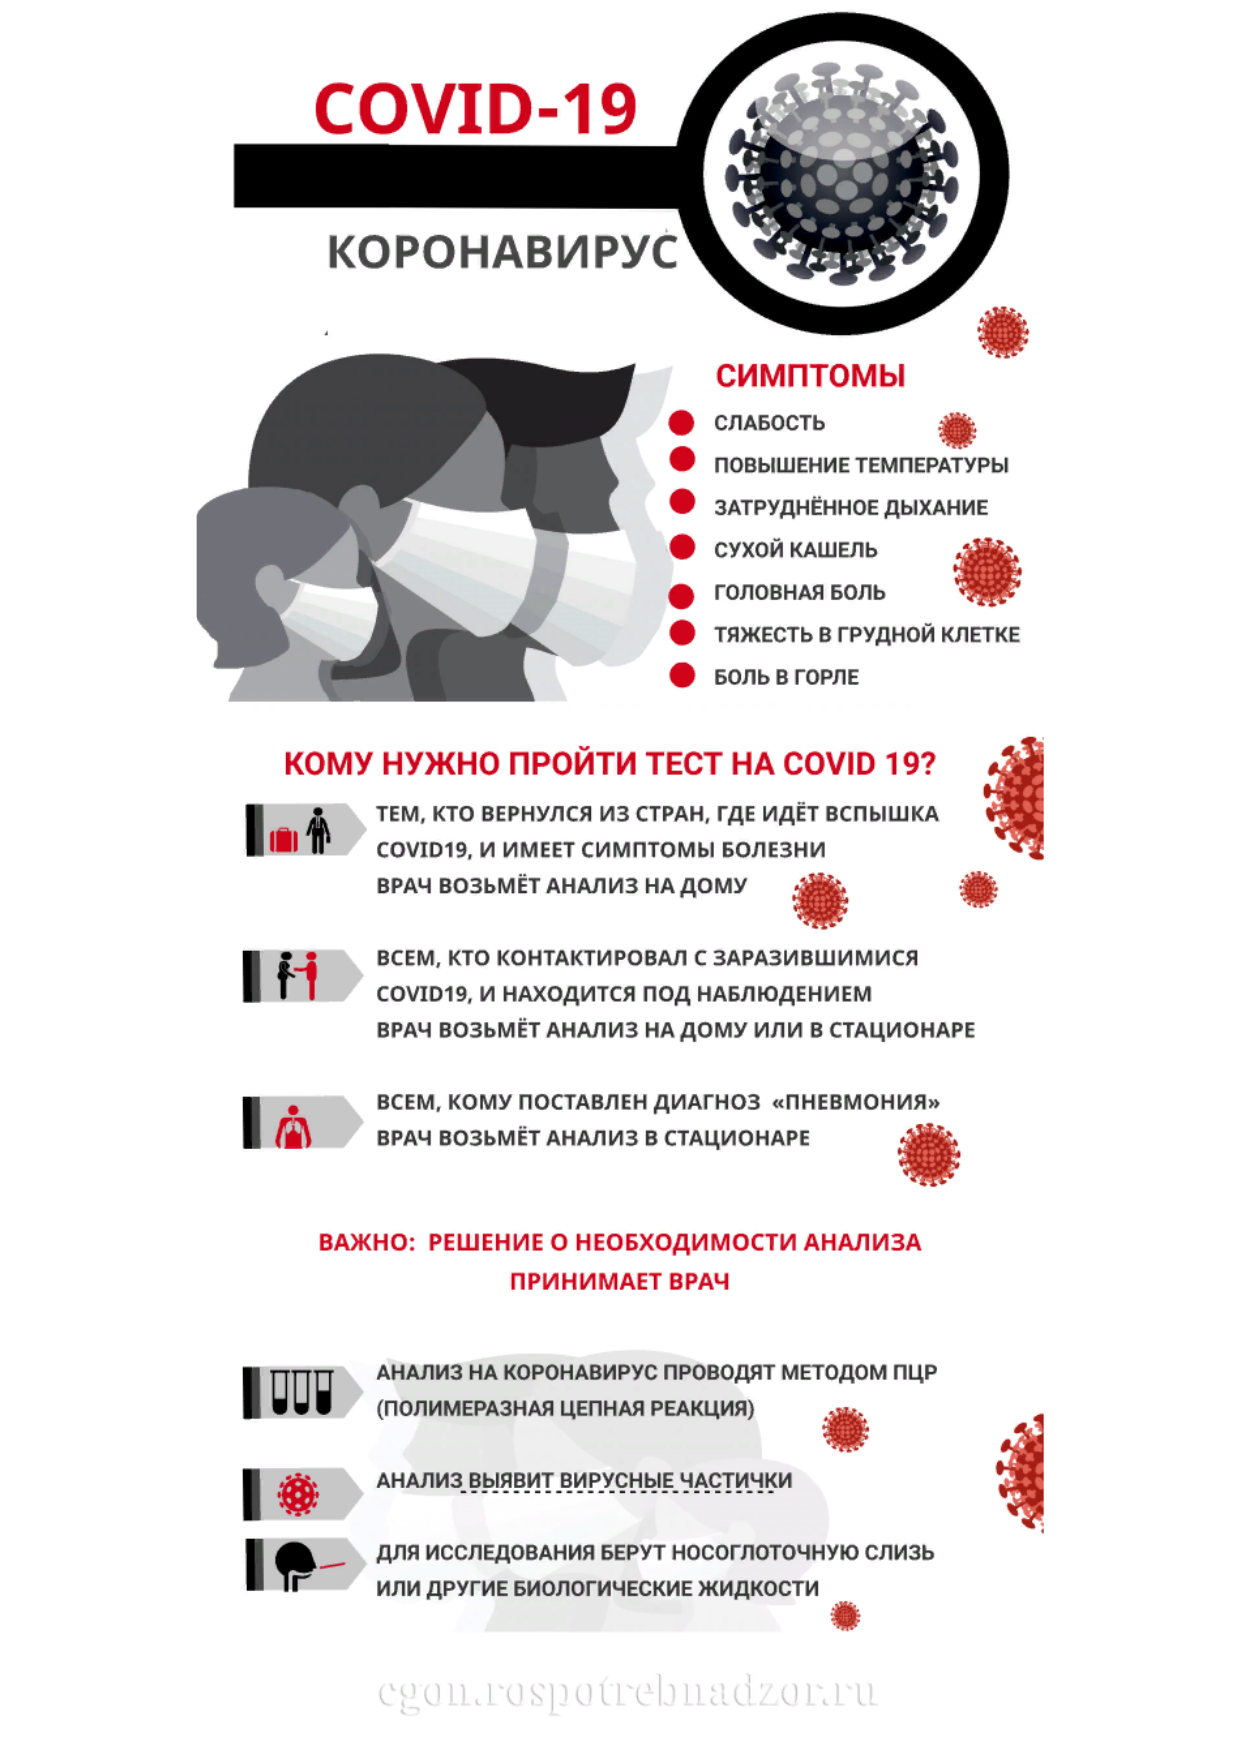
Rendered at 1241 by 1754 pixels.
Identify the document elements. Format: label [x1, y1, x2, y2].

picture [196, 0, 1044, 1754]
